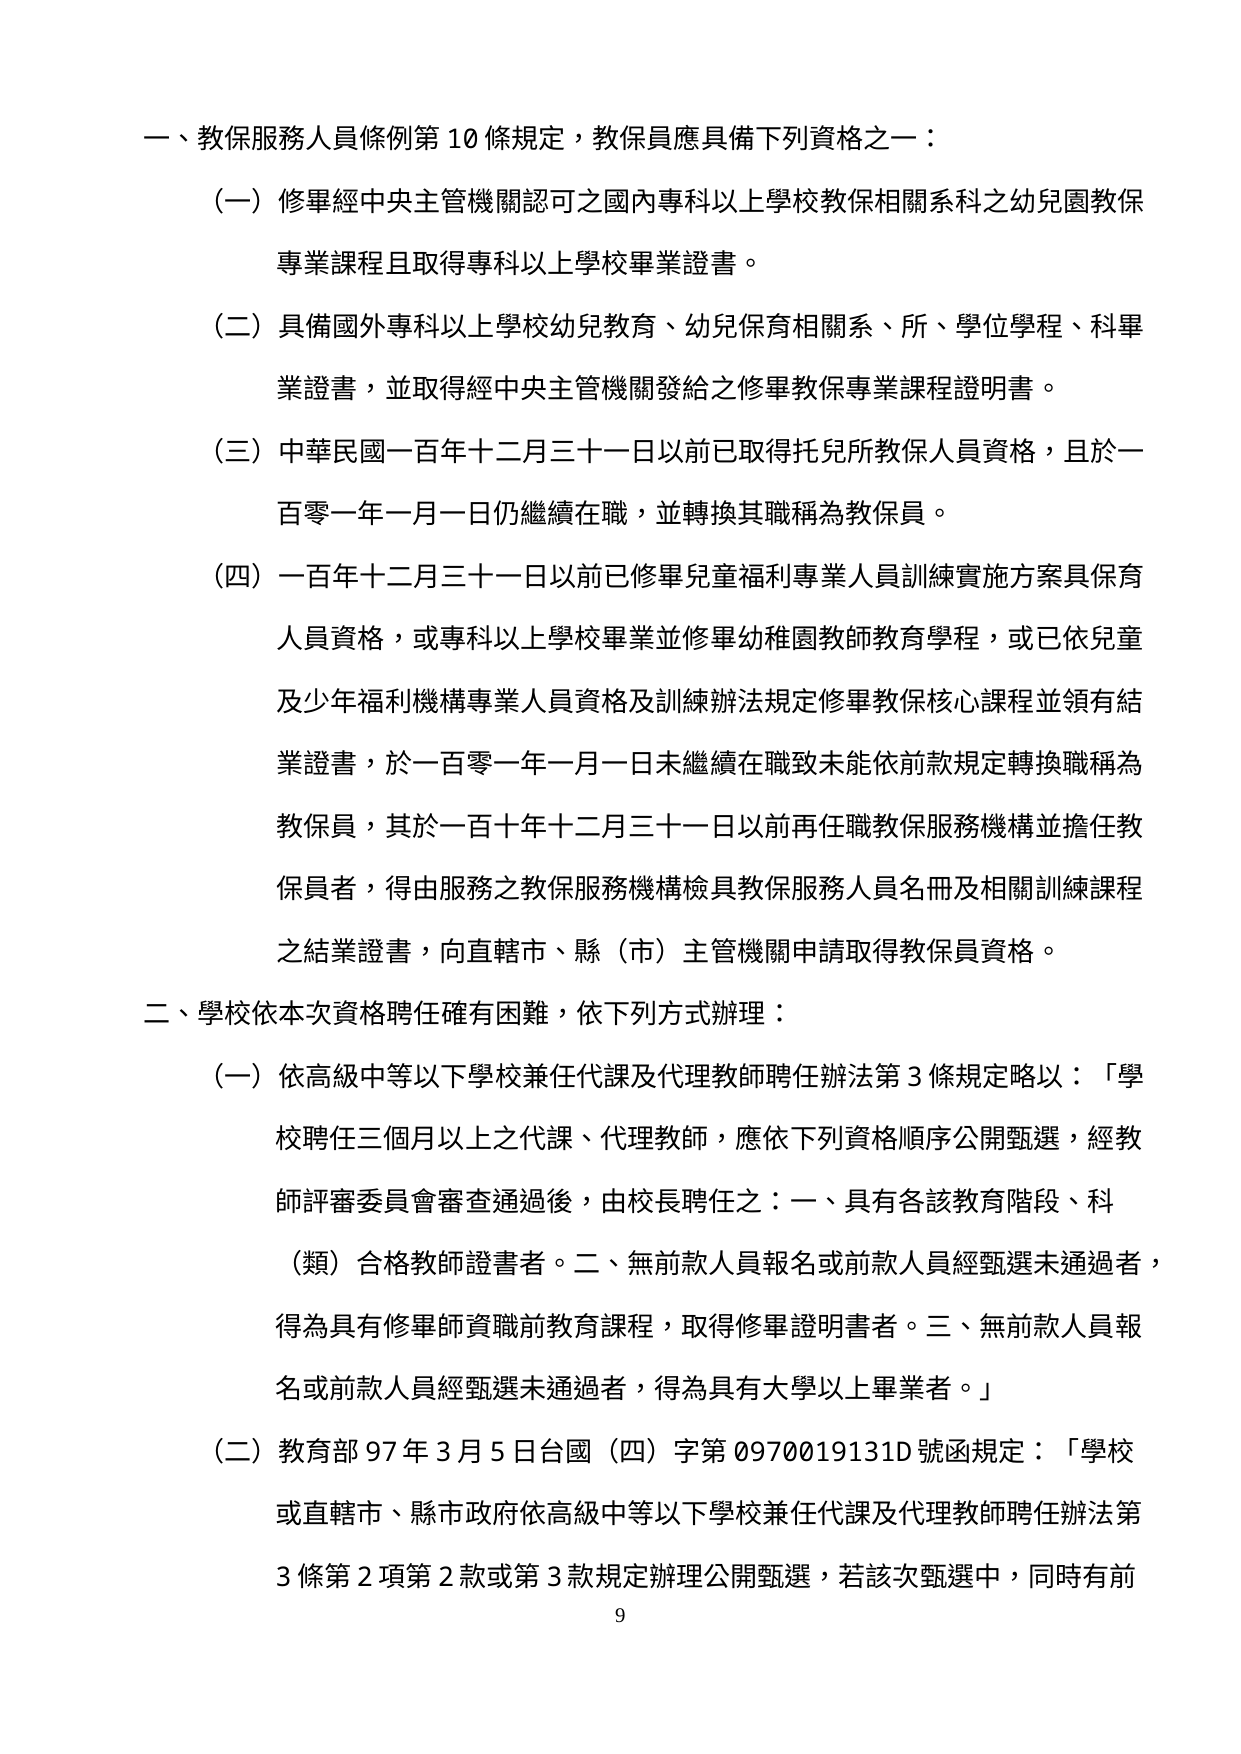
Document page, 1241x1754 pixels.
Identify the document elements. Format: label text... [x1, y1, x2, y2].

text （四）一百年十二月三十一日以前已修畢兒童福利專業人員訓練實施方案具保育人員資格，或專科以上學校畢業並修畢幼稚園教師教育學程，或已依兒童及少年福利機構專業人員資格及訓練辦法規定修畢教保核心課程並領有結業證書，於一百零一年一月一日未繼續在職致未能依前款規定轉換職稱為教保員，其於一百十年十二月三十一日以前再任職教保服務機構並擔任教保員者，得由服務之教保服務機構檢具教保服務人員名冊及相關訓練課程之結業證書，向直轄市、縣（市）主管機關申請取得教保員資格。 [197, 533, 1152, 971]
text （二）教育部97年3月5日台國（四）字第0970019131D號函規定：「學校或直轄市、縣市政府依高級中等以下學校兼任代課及代理教師聘任辦法第3條第2項第2款或第3款規定辦理公開甄選，若該次甄選中，同時有前 [197, 1408, 1152, 1596]
text 一、教保服務人員條例第10條規定，教保員應具備下列資格之一： [89, 96, 1152, 158]
text （三）中華民國一百年十二月三十一日以前已取得托兒所教保人員資格，且於一百零一年一月一日仍繼續在職，並轉換其職稱為教保員。 [197, 408, 1152, 533]
text （一）依高級中等以下學校兼任代課及代理教師聘任辦法第3條規定略以：「學校聘任三個月以上之代課、代理教師，應依下列資格順序公開甄選，經教師評審委員會審查通過後，由校長聘任之：一、具有各該教育階段、科（類）合格教師證書者。二、無前款人員報名或前款人員經甄選未通過者，得為具有修畢師資職前教育課程，取得修畢證明書者。三、無前款人員報名或前款人員經甄選未通過者，得為具有大學以上畢業者。」 [197, 1033, 1152, 1408]
text 二、學校依本次資格聘任確有困難，依下列方式辦理： [89, 971, 1152, 1033]
text （一）修畢經中央主管機關認可之國內專科以上學校教保相關系科之幼兒園教保專業課程且取得專科以上學校畢業證書。 [197, 158, 1152, 283]
text （二）具備國外專科以上學校幼兒教育、幼兒保育相關系、所、學位學程、科畢業證書，並取得經中央主管機關發給之修畢教保專業課程證明書。 [197, 283, 1152, 408]
